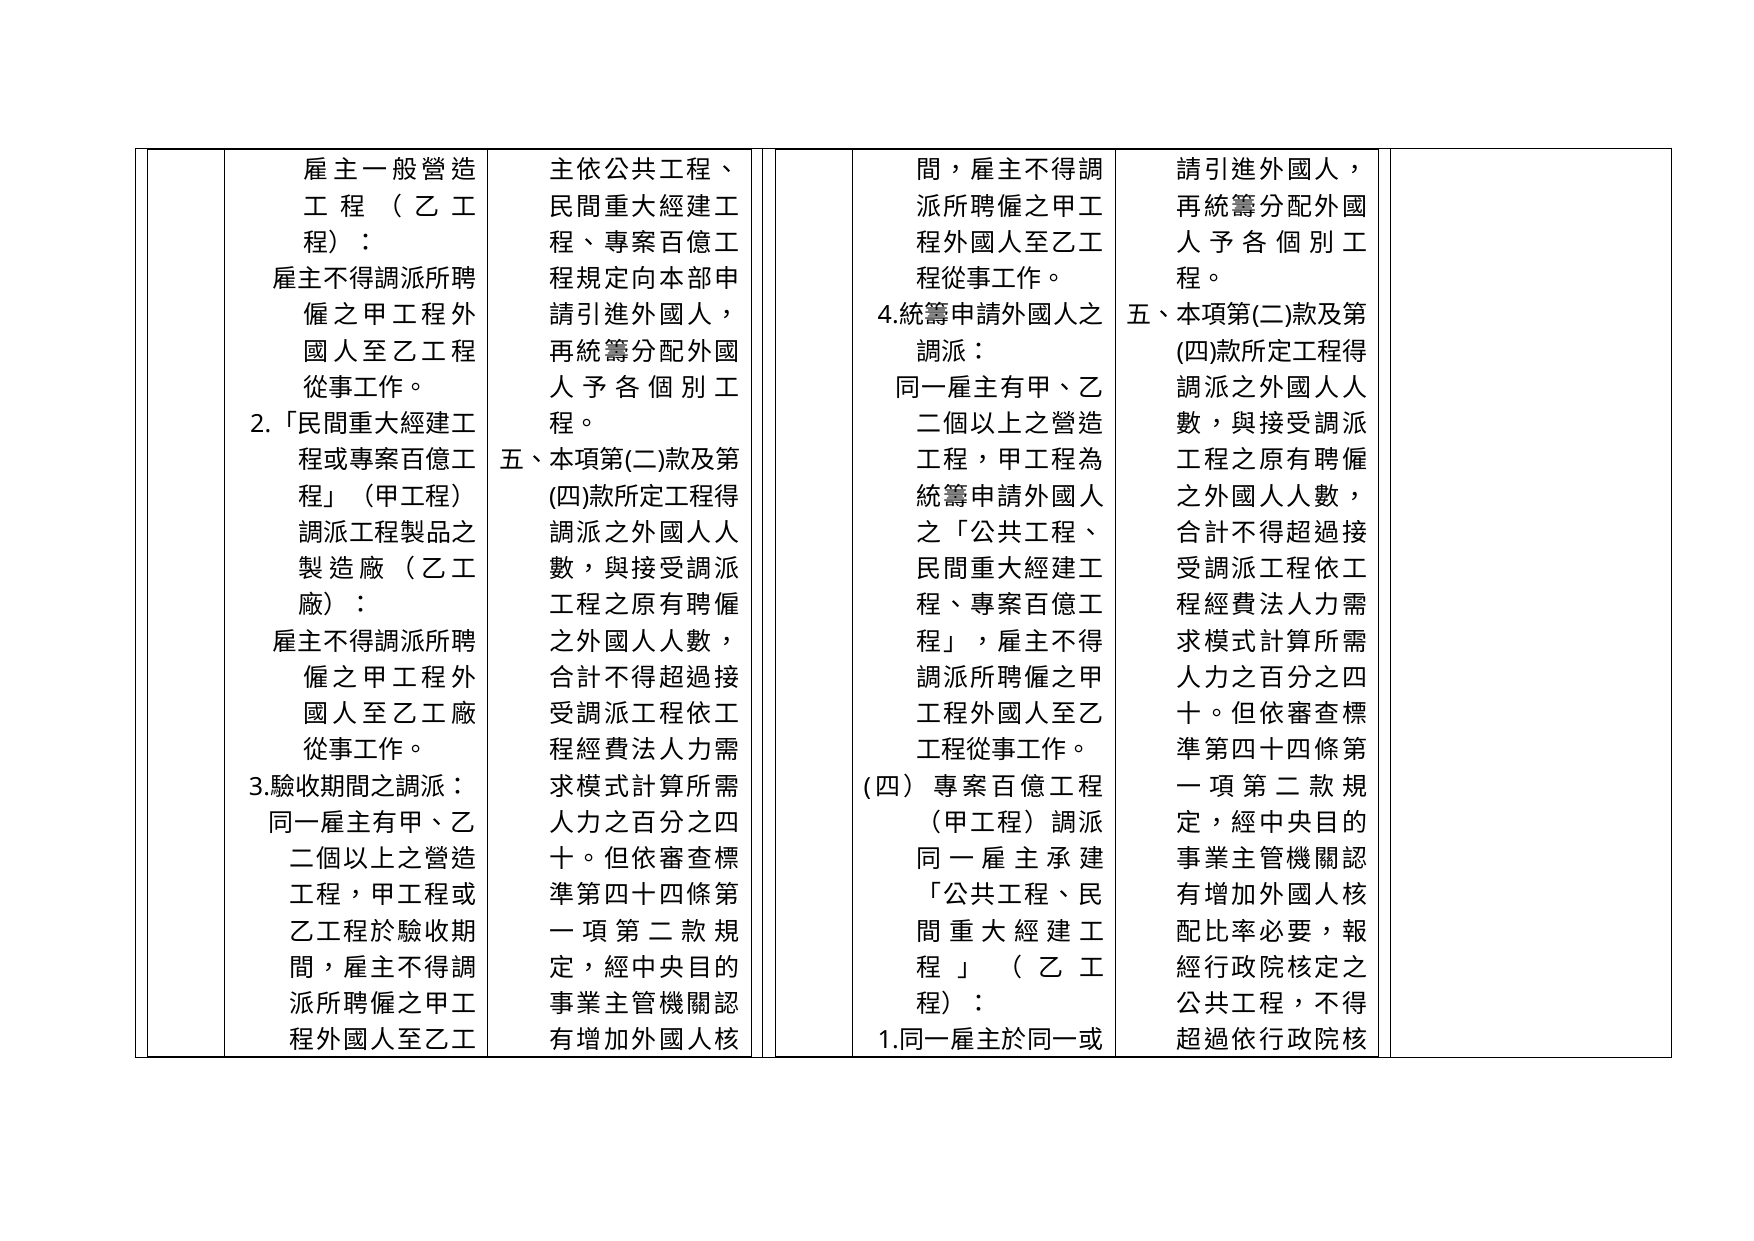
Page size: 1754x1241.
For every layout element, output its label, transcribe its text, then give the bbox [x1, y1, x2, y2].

table_cell [136, 149, 147, 1057]
table_cell 雇主一般營造工程（乙工程）： 雇主不得調派所聘僱之甲工程外國人至乙工程從事工作。 2.「民間重大經建工程或專案百億工程」（甲工程）調派工程製品之製造廠（乙工廠）： 雇主不得調派所聘僱之甲工程外國人至乙工廠從事工作。 3.驗收期間之調派： 同一雇主有甲、乙二個以上之營造工程，甲工程或乙工程於驗收期間，雇主不得調派所聘僱之甲工程外國人至乙工 [225, 150, 487, 1056]
table_cell [148, 150, 224, 1056]
table_cell [776, 150, 852, 1056]
table_cell 主依公共工程、民間重大經建工程、專案百億工程規定向本部申請引進外國人，再統籌分配外國人予各個別工程。 五、本項第(二)款及第(四)款所定工程得調派之外國人人數，與接受調派工程之原有聘僱之外國人人數，合計不得超過接受調派工程依工程經費法人力需求模式計算所需人力之百分之四十。但依審查標準第四十四條第一項第二款規定，經中央目的事業主管機關認有增加外國人核 [488, 150, 751, 1056]
table_cell 依法制體例，修正海洋漁撈工作第一款之勞動部簡稱，以利後續規定引用。 依外國人從事就業服務法第四十六條第一項第八款至第十一款工作資格及審查標準，本基準配合修正機構看護工作、製造工作及營造工作如下： 調整機構看護工作總人數計算方式，爰修正機構看護工作第一款第一目之2、第二目序文、第二目之2，新增第一款第三目、第四目及第二款第三目、第四目；另第二款第一目及第二目引用款次依法制體例修正文字。 雇主接續聘僱已在臺從事製造工作外國人，得提高核配比率於國內接續聘僱，且目前實務已無特定時程申請案，爰修正製造工作第二款序文及第五目規定。 現行營造工作第一款同一雇主承包二個以上工程之規定調整為第一款第一目，增列第二目有關一般營造業得調派所聘僱外國人至公共工程、民間重大經建工程、專案百億工程之規定：另第二款第二目之2之「勞保」修正為「勞工保險」。 外國人健康檢查項目經主管機關修正，受聘僱外國人健康檢查管理辦法規定之定期健檢項目、人口密集機構感染管制措施指引及長期照護機構感染管制措施指引等相關規定，業已刪除B型肝炎抗原抗體項目，爰本基準配合修正第四項家庭看護工再申請延長調派檢具之文件規定。 [1391, 149, 1671, 1057]
table_cell 間，雇主不得調派所聘僱之甲工程外國人至乙工程從事工作。 4.統籌申請外國人之調派： 同一雇主有甲、乙二個以上之營造工程，甲工程為統籌申請外國人之「公共工程、民間重大經建工程、專案百億工程」，雇主不得調派所聘僱之甲工程外國人至乙工程從事工作。 (四）專案百億工程（甲工程）調派同一雇主承建「公共工程、民間重大經建工程」（乙工程）： 1.同一雇主於同一或 [853, 150, 1115, 1056]
table_cell [752, 149, 762, 1057]
table_cell 請引進外國人，再統籌分配外國人予各個別工程。 五、本項第(二)款及第(四)款所定工程得調派之外國人人數，與接受調派工程之原有聘僱之外國人人數，合計不得超過接受調派工程依工程經費法人力需求模式計算所需人力之百分之四十。但依審查標準第四十四條第一項第二款規定，經中央目的事業主管機關認有增加外國人核配比率必要，報經行政院核定之公共工程，不得超過依行政院核 [1116, 150, 1378, 1056]
table_cell [763, 149, 775, 1057]
table_cell [1379, 149, 1390, 1056]
